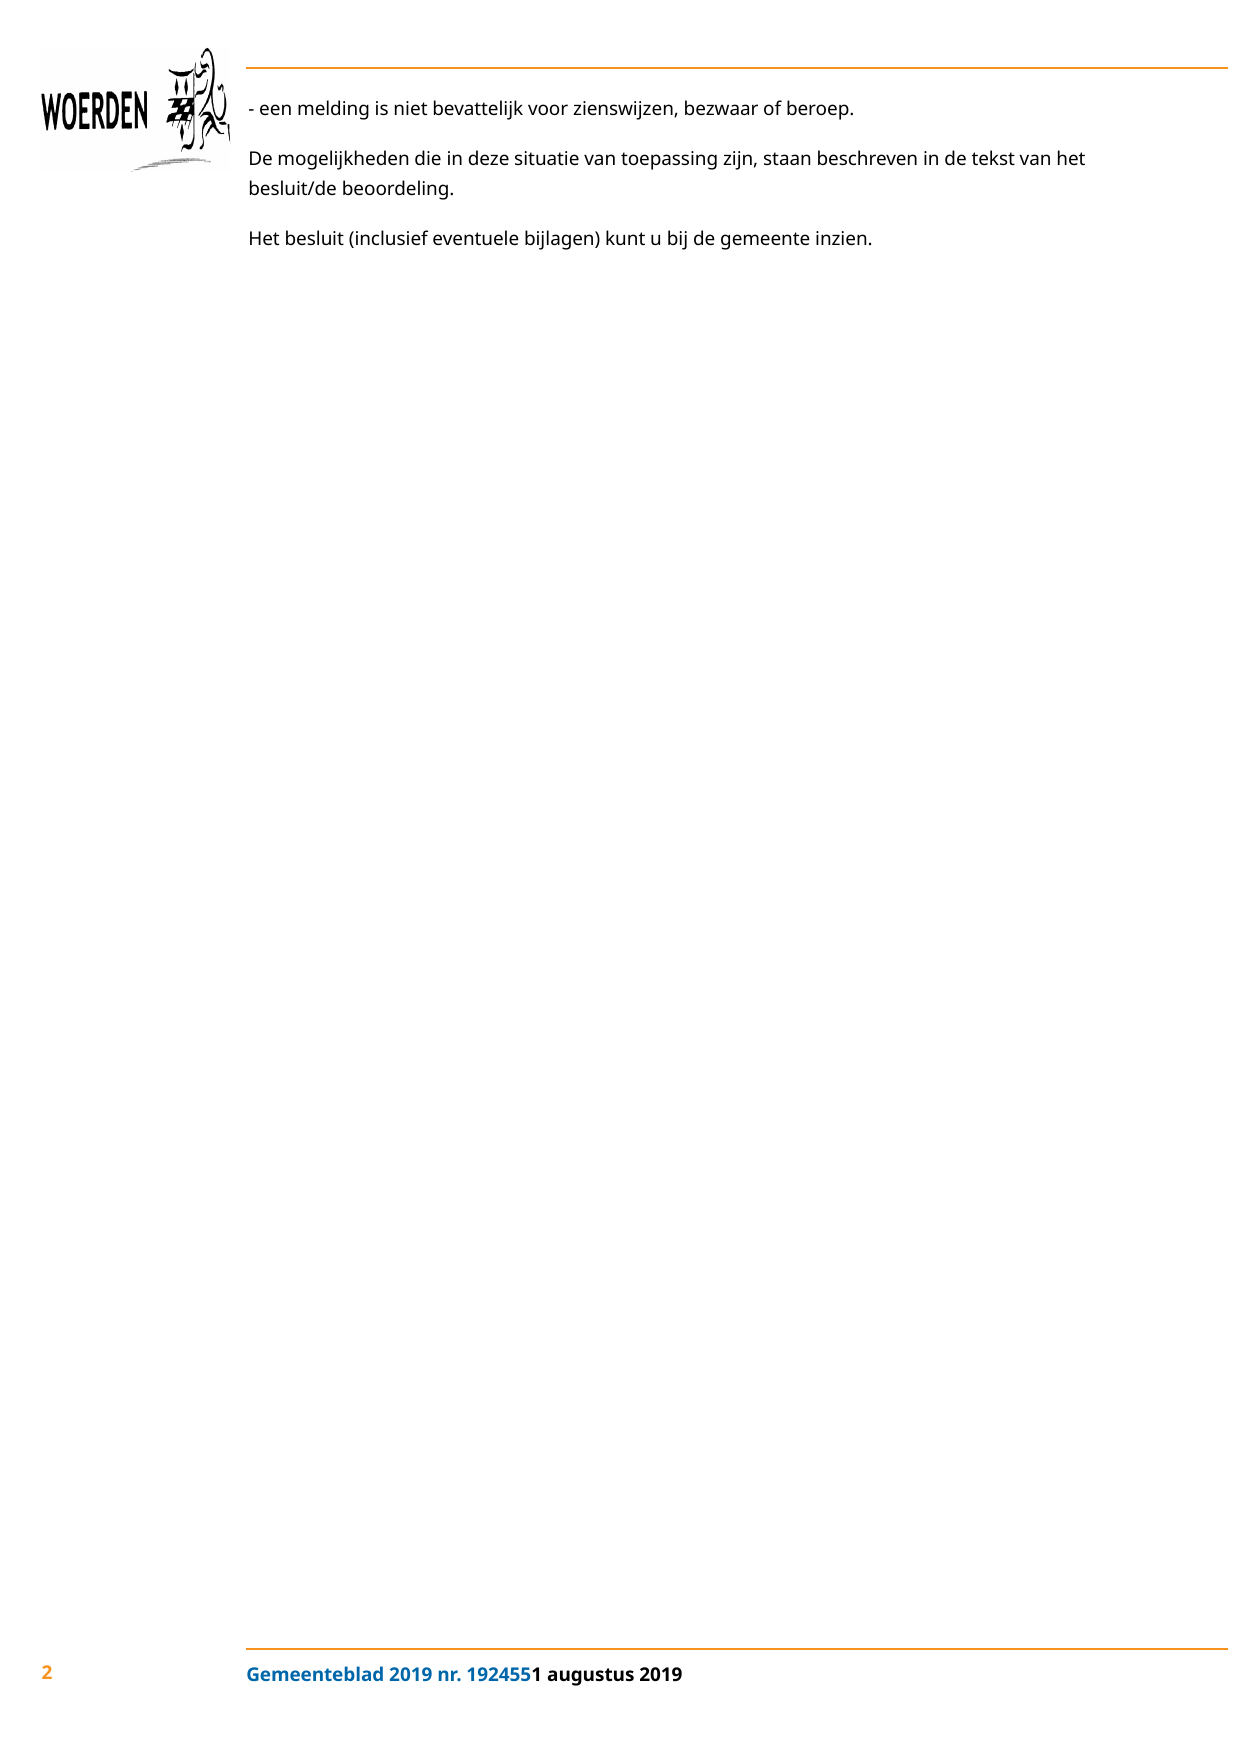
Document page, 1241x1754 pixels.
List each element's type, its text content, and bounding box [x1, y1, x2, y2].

text De mogelijkheden die in deze situatie van toepassing zijn, staan beschreven in de tekst van het besluit/de beoordeling. [248, 145, 1152, 201]
picture [41, 47, 231, 172]
text Het besluit (inclusief eventuele bijlagen) kunt u bij de gemeente inzien. [248, 225, 1152, 251]
text - een melding is niet bevattelijk voor zienswijzen, bezwaar of beroep. [248, 95, 1152, 121]
